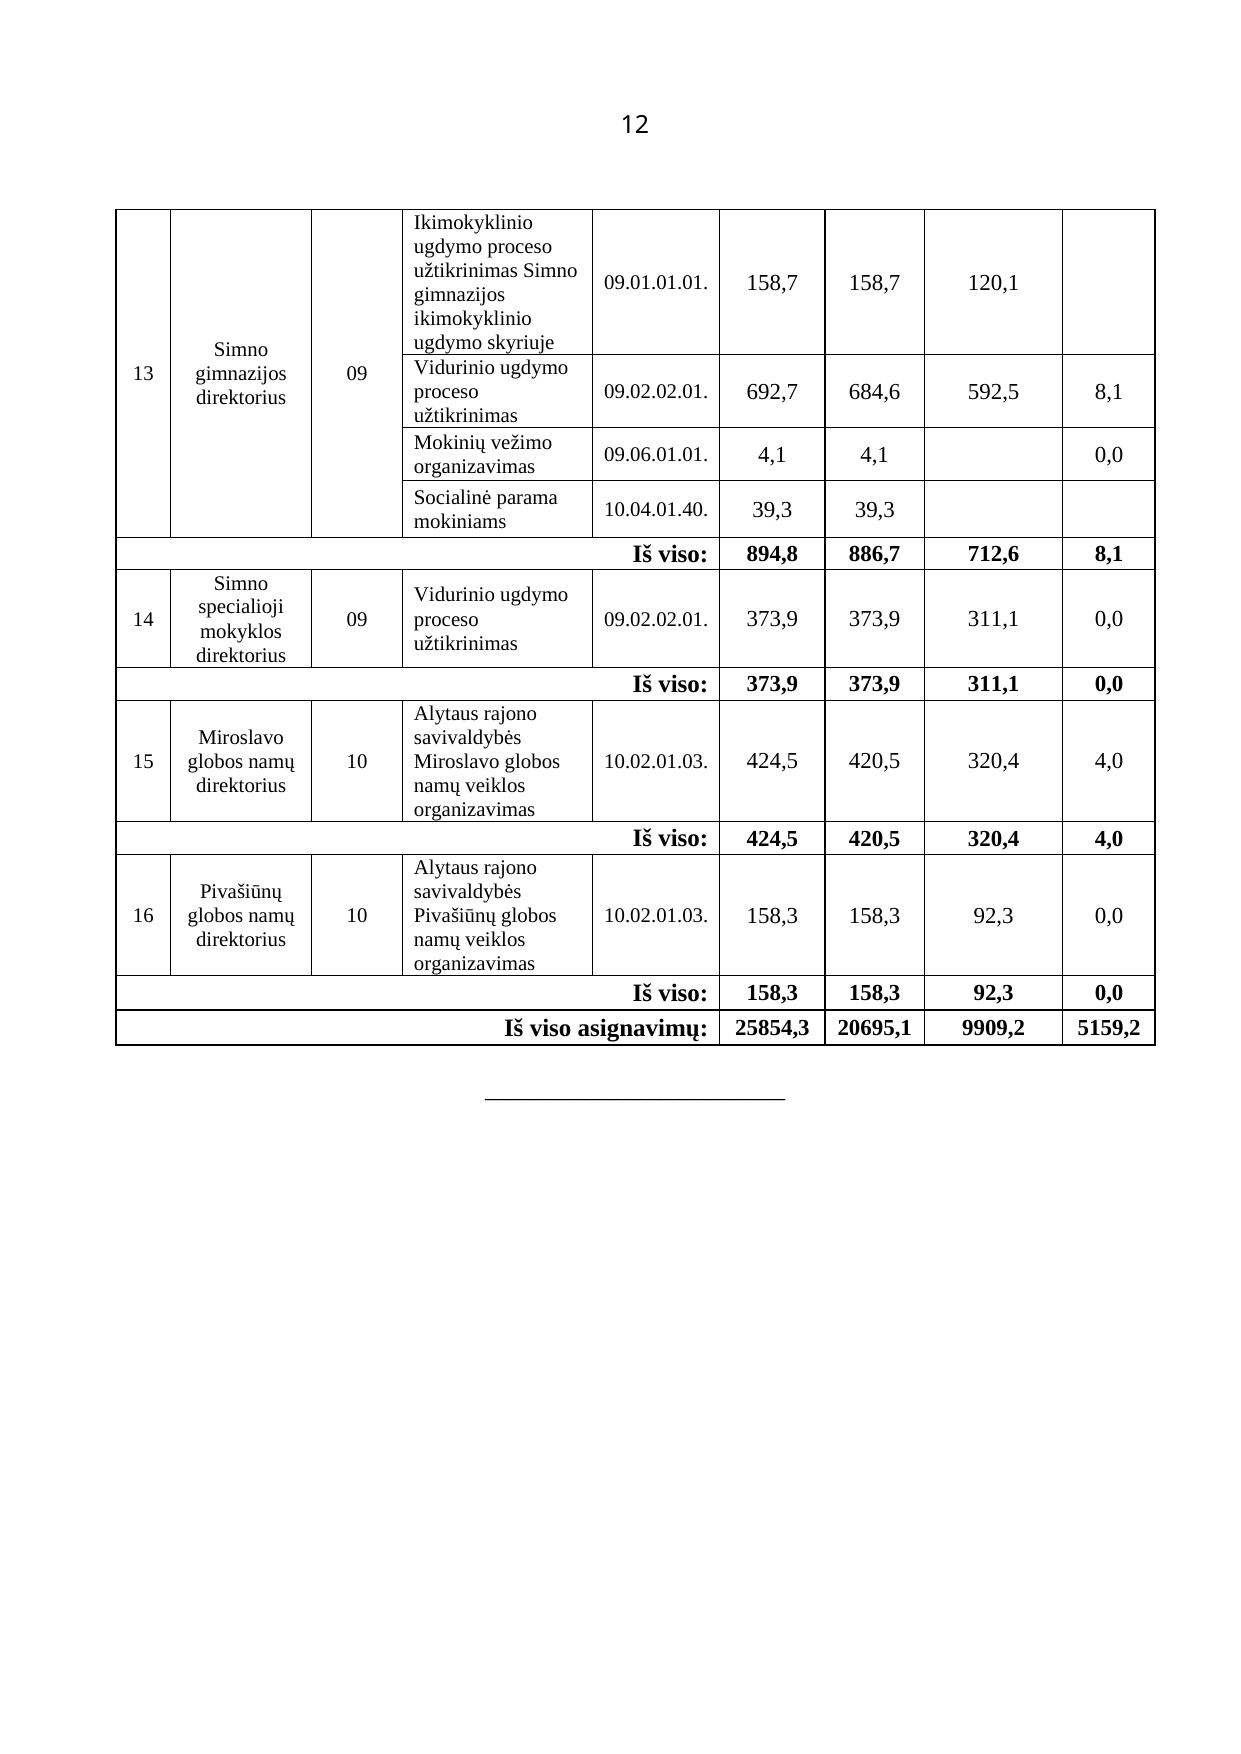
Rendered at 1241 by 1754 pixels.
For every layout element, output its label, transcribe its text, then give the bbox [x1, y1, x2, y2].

table_cell 25854,3 [720, 1011, 824, 1044]
table_cell 16 [117, 855, 170, 975]
table_cell 4,1 [720, 428, 824, 480]
table_cell 692,7 [720, 355, 824, 427]
table_cell 0,0 [1063, 855, 1154, 975]
table_cell 373,9 [720, 570, 824, 667]
table_cell 320,4 [925, 701, 1062, 821]
table_cell 8,1 [1063, 355, 1154, 427]
table_cell [925, 481, 1062, 537]
table_cell 158,7 [826, 210, 924, 354]
table_cell Iš viso: [117, 822, 719, 854]
table_cell 5159,2 [1063, 1011, 1154, 1044]
table_cell 373,9 [826, 570, 924, 667]
table_cell 92,3 [925, 855, 1062, 975]
table_cell 373,9 [826, 668, 924, 699]
table_cell Alytaus rajono savivaldybės Miroslavo globos namų veiklos organizavimas [403, 701, 592, 821]
table_cell Miroslavo globos namų direktorius [171, 701, 311, 821]
table_cell [1063, 210, 1154, 354]
table_cell 9909,2 [925, 1011, 1062, 1044]
table_cell 424,5 [720, 822, 824, 854]
table_cell 0,0 [1063, 570, 1154, 667]
table_cell [1063, 481, 1154, 537]
table_cell 158,3 [720, 976, 824, 1009]
table_cell 39,3 [720, 481, 824, 537]
table_cell 39,3 [826, 481, 924, 537]
table_cell Socialinė parama mokiniams [403, 481, 592, 537]
table_cell 10 [312, 701, 402, 821]
table_cell 158,3 [720, 855, 824, 975]
table_cell 320,4 [925, 822, 1062, 854]
table_cell 09.06.01.01. [593, 428, 719, 480]
table_cell 09.02.02.01. [593, 570, 719, 667]
table_cell 4,0 [1063, 701, 1154, 821]
table_cell 684,6 [826, 355, 924, 427]
table_cell 10.04.01.40. [593, 481, 719, 537]
table_cell 311,1 [925, 668, 1062, 699]
table_cell Pivašiūnų globos namų direktorius [171, 855, 311, 975]
table_cell 0,0 [1063, 668, 1154, 699]
table_cell 13 [117, 210, 170, 537]
table_cell 4,0 [1063, 822, 1154, 854]
table_cell 09 [312, 570, 402, 667]
table_cell 886,7 [826, 538, 924, 569]
table_cell 158,3 [826, 976, 924, 1009]
table_cell 15 [117, 701, 170, 821]
table_cell 10.02.01.03. [593, 701, 719, 821]
table_cell 894,8 [720, 538, 824, 569]
table_cell Iš viso: [117, 538, 719, 569]
table_cell 0,0 [1063, 976, 1154, 1009]
table_cell 09 [312, 210, 402, 537]
table_cell 158,7 [720, 210, 824, 354]
table_cell 10.02.01.03. [593, 855, 719, 975]
text ________________________ [103, 1074, 1166, 1103]
table_cell 10 [312, 855, 402, 975]
table_cell 20695,1 [826, 1011, 924, 1044]
table_cell Mokinių vežimo organizavimas [403, 428, 592, 480]
table_cell 09.02.02.01. [593, 355, 719, 427]
table_cell Alytaus rajono savivaldybės Pivašiūnų globos namų veiklos organizavimas [403, 855, 592, 975]
table_cell 420,5 [826, 701, 924, 821]
table_cell Iš viso asignavimų: [117, 1011, 719, 1044]
table_cell Vidurinio ugdymo proceso užtikrinimas [403, 355, 592, 427]
table_cell [925, 428, 1062, 480]
table_cell 120,1 [925, 210, 1062, 354]
table_cell 158,3 [826, 855, 924, 975]
table_cell 92,3 [925, 976, 1062, 1009]
table_cell Iš viso: [117, 976, 719, 1009]
table_cell 09.01.01.01. [593, 210, 719, 354]
table_cell Simno specialioji mokyklos direktorius [171, 570, 311, 667]
table_cell 420,5 [826, 822, 924, 854]
table_cell Iš viso: [117, 668, 719, 699]
table_cell Ikimokyklinio ugdymo proceso užtikrinimas Simno gimnazijos ikimokyklinio ugdymo skyriuje [403, 210, 592, 354]
table_cell 14 [117, 570, 170, 667]
table_cell Vidurinio ugdymo proceso užtikrinimas [403, 570, 592, 667]
table_cell 712,6 [925, 538, 1062, 569]
table_cell 373,9 [720, 668, 824, 699]
table_cell 0,0 [1063, 428, 1154, 480]
table_cell 4,1 [826, 428, 924, 480]
table_cell 592,5 [925, 355, 1062, 427]
table_cell Simno gimnazijos direktorius [171, 210, 311, 537]
table_cell 311,1 [925, 570, 1062, 667]
table_cell 8,1 [1063, 538, 1154, 569]
table_cell 424,5 [720, 701, 824, 821]
